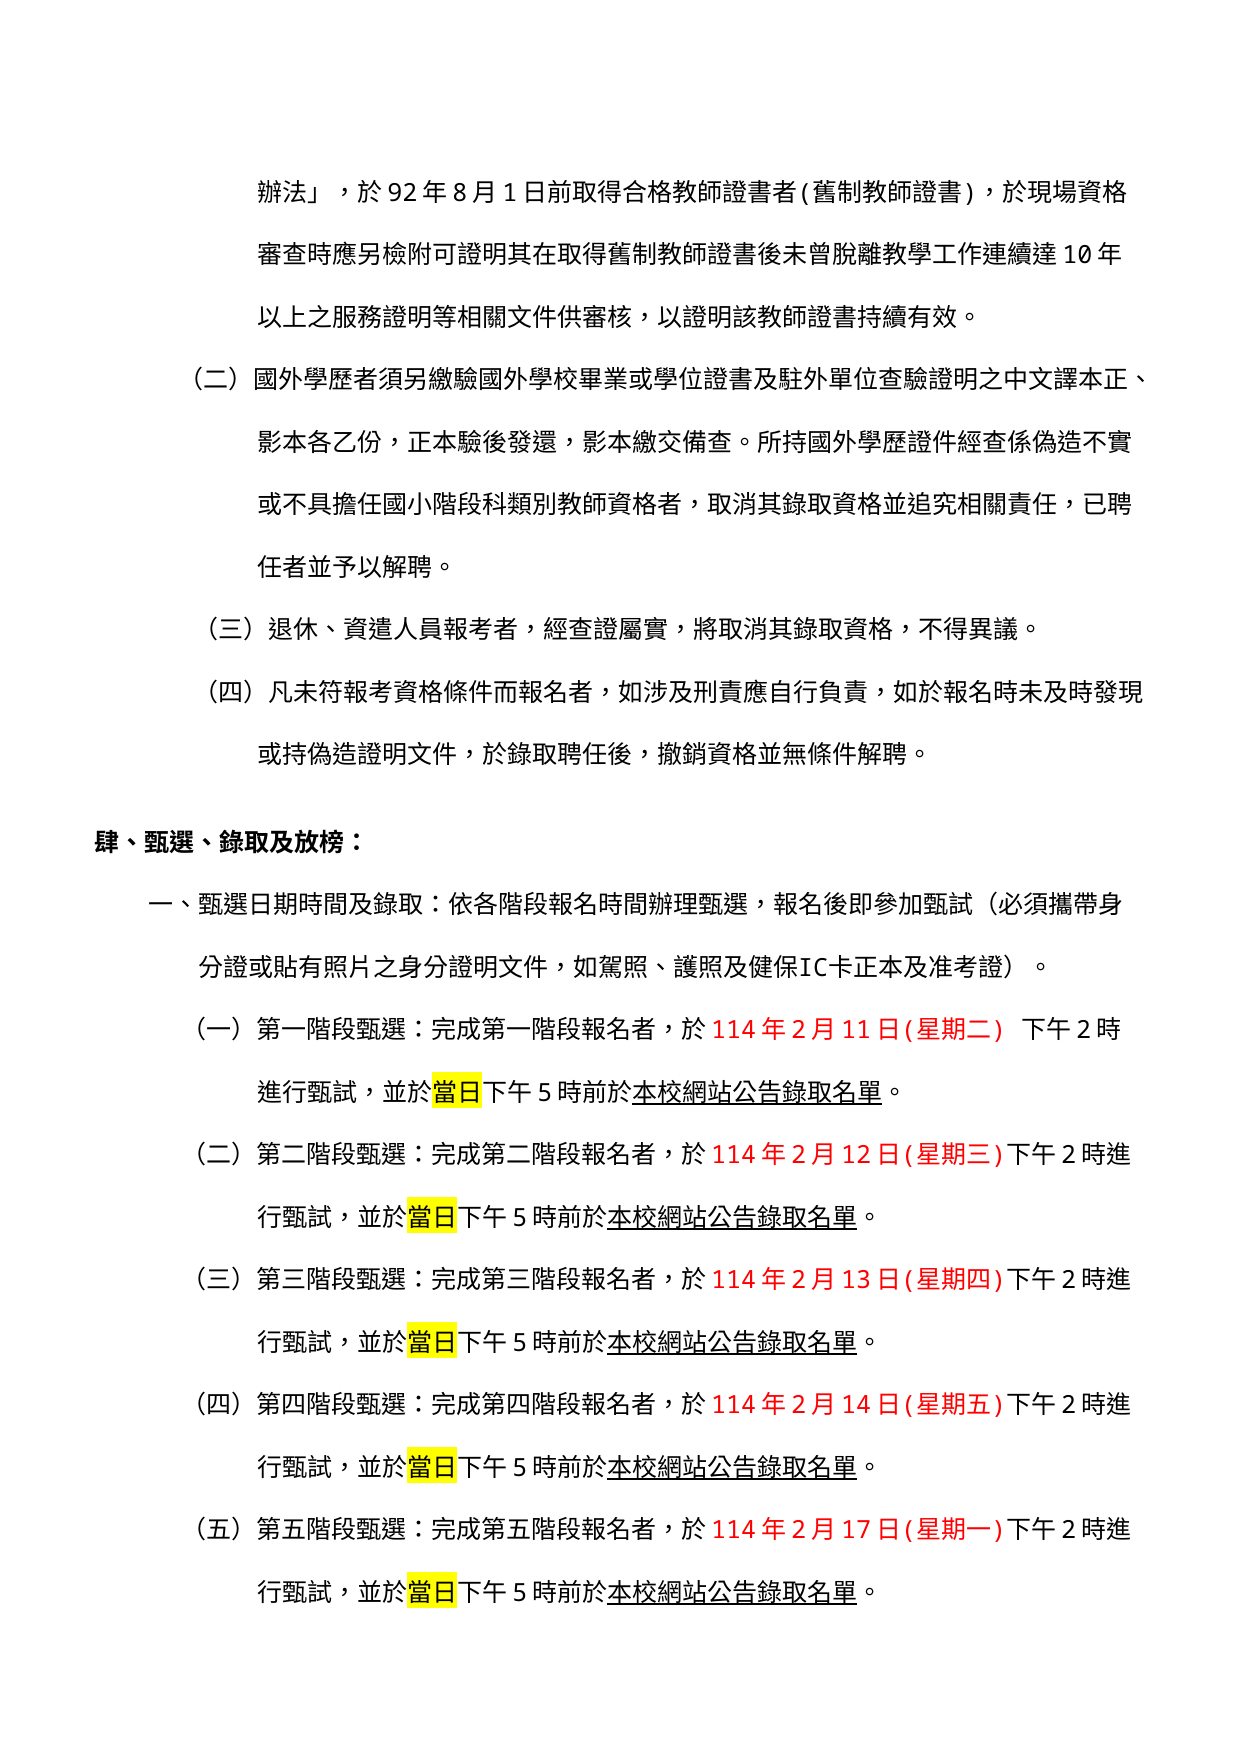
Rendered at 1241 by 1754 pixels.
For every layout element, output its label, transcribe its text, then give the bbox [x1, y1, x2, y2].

text （三）退休、資遣人員報考者，經查證屬實，將取消其錄取資格，不得異議。 [179, 586, 1146, 648]
text 一、甄選日期時間及錄取：依各階段報名時間辦理甄選，報名後即參加甄試（必須攜帶身分證或貼有照片之身分證明文件，如駕照、護照及健保IC卡正本及准考證）。 [148, 861, 1146, 986]
text （四）第四階段甄選：完成第四階段報名者，於114年2月14日(星期五)下午2時進行甄試，並於當日下午5時前於本校網站公告錄取名單。 [181, 1361, 1146, 1486]
text 辦法」，於92年8月1日前取得合格教師證書者(舊制教師證書)，於現場資格審查時應另檢附可證明其在取得舊制教師證書後未曾脫離教學工作連續達10年以上之服務證明等相關文件供審核，以證明該教師證書持續有效。 [179, 148, 1146, 336]
text 肆、甄選、錄取及放榜： [94, 798, 1146, 861]
text （三）第三階段甄選：完成第三階段報名者，於114年2月13日(星期四)下午2時進行甄試，並於當日下午5時前於本校網站公告錄取名單。 [181, 1236, 1146, 1361]
text （一）第一階段甄選：完成第一階段報名者，於114年2月11日(星期二) 下午2時進行甄試，並於當日下午5時前於本校網站公告錄取名單。 [181, 986, 1146, 1111]
text （五）第五階段甄選：完成第五階段報名者，於114年2月17日(星期一)下午2時進行甄試，並於當日下午5時前於本校網站公告錄取名單。 [181, 1486, 1146, 1611]
text （二）國外學歷者須另繳驗國外學校畢業或學位證書及駐外單位查驗證明之中文譯本正、影本各乙份，正本驗後發還，影本繳交備查。所持國外學歷證件經查係偽造不實或不具擔任國小階段科類別教師資格者，取消其錄取資格並追究相關責任，已聘任者並予以解聘。 [179, 336, 1146, 586]
text （四）凡未符報考資格條件而報名者，如涉及刑責應自行負責，如於報名時未及時發現或持偽造證明文件，於錄取聘任後，撤銷資格並無條件解聘。 [179, 648, 1146, 773]
text （二）第二階段甄選：完成第二階段報名者，於114年2月12日(星期三)下午2時進行甄試，並於當日下午5時前於本校網站公告錄取名單。 [181, 1111, 1146, 1236]
